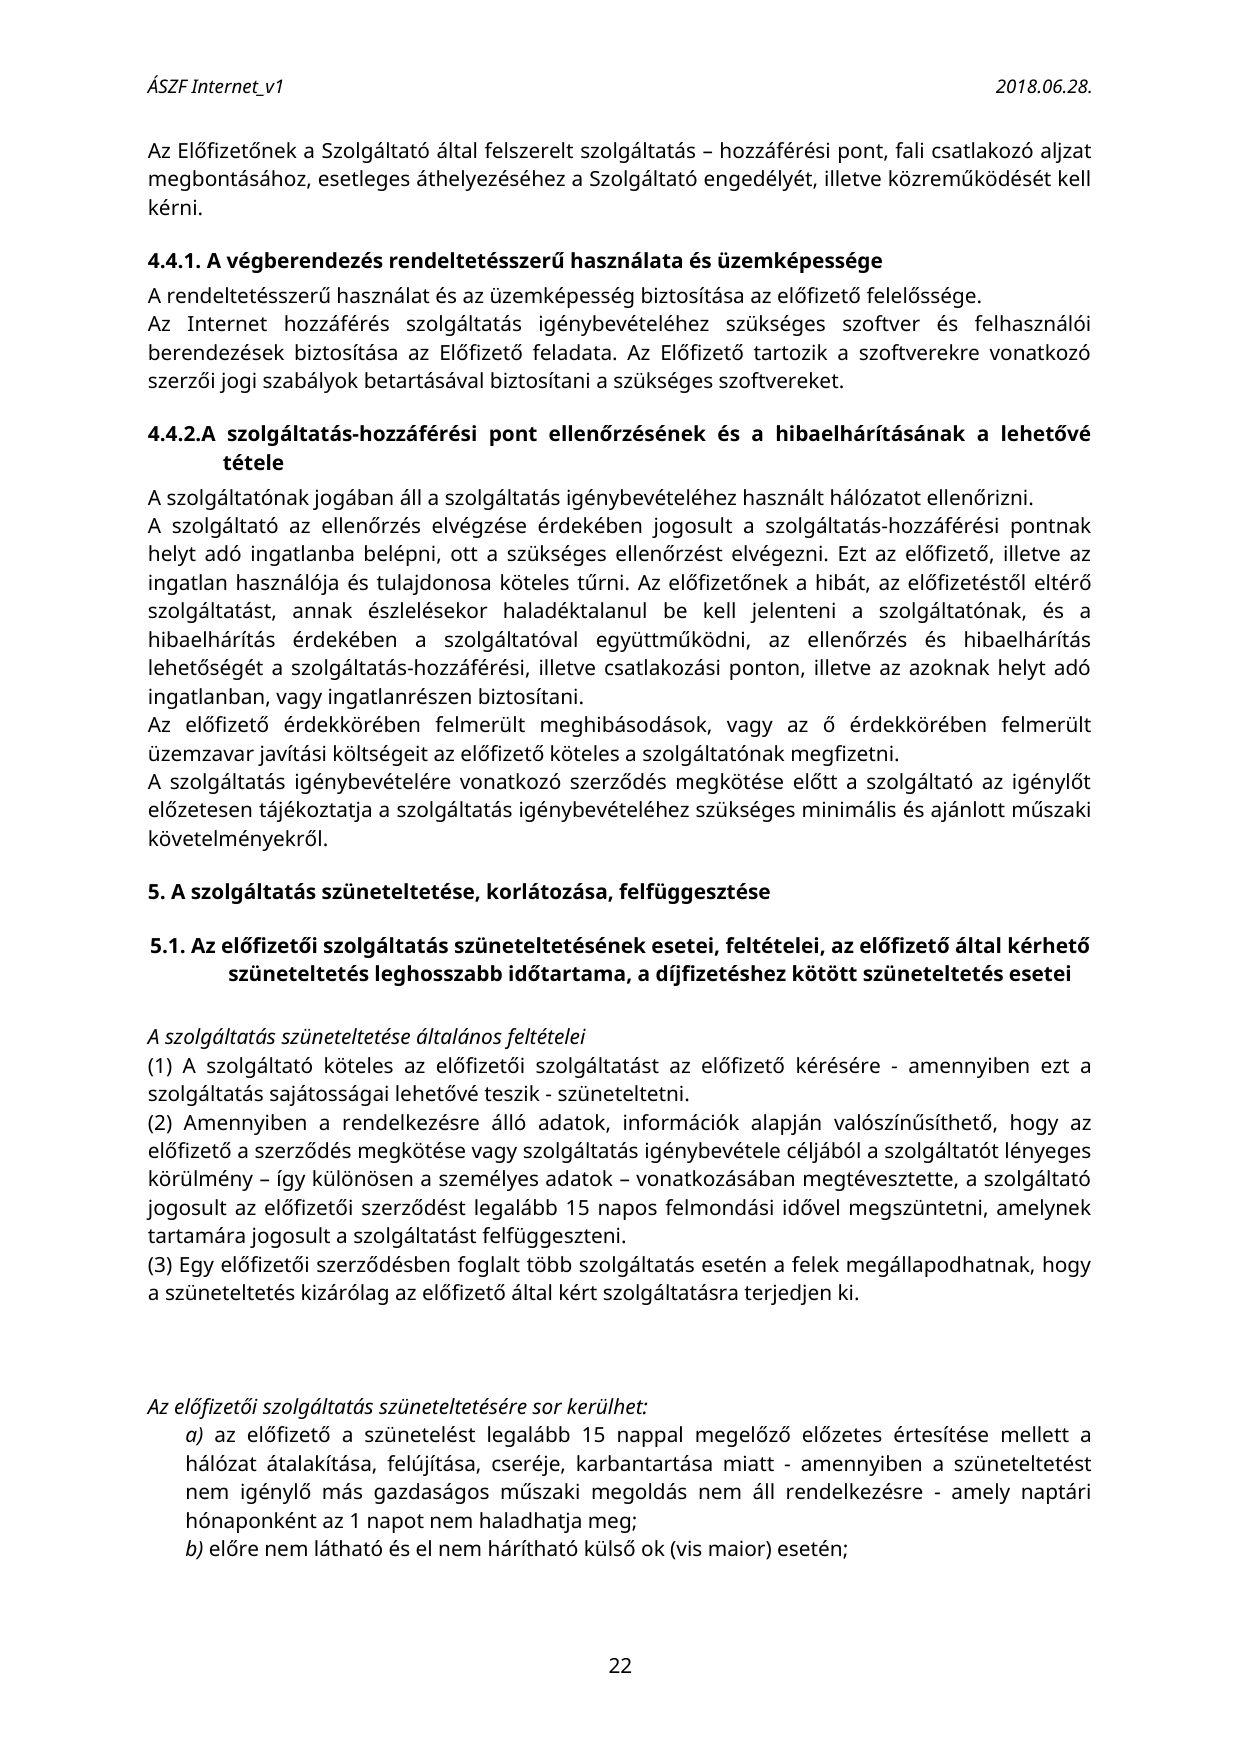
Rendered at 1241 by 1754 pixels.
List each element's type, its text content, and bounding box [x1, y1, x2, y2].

text A szolgáltatás szüneteltetése általános feltételei [148, 1022, 1092, 1051]
text b) előre nem látható és el nem hárítható külső ok (vis maior) esetén; [185, 1534, 1092, 1563]
text Az előfizetői szolgáltatás szüneteltetésére sor kerülhet: [148, 1392, 1092, 1421]
text Az Internet hozzáférés szolgáltatás igénybevételéhez szükséges szoftver és felhasználói berendezések biztosítása az Előfizető feladata. Az Előfizető tartozik a szoftverekre vonatkozó szerzői jogi szabályok betartásával biztosítani a szükséges szoftvereket. [148, 309, 1092, 394]
text A szolgáltatás igénybevételére vonatkozó szerződés megkötése előtt a szolgáltató az igénylőt előzetesen tájékoztatja a szolgáltatás igénybevételéhez szükséges minimális és ajánlott műszaki követelményekről. [148, 767, 1092, 852]
subtitle 4.4.2.A szolgáltatás-hozzáférési pont ellenőrzésének és a hibaelhárításának a lehetővé tétele [148, 419, 1092, 476]
subtitle 5. A szolgáltatás szüneteltetése, korlátozása, felfüggesztése [148, 877, 1092, 906]
subtitle 5.1. Az előfizetői szolgáltatás szüneteltetésének esetei, feltételei, az előfizető által kérhető szüneteltetés leghosszabb időtartama, a díjfizetéshez kötött szüneteltetés esetei [148, 931, 1092, 988]
text A szolgáltatónak jogában áll a szolgáltatás igénybevételéhez használt hálózatot ellenőrizni. [148, 483, 1092, 511]
text Az Előfizetőnek a Szolgáltató által felszerelt szolgáltatás – hozzáférési pont, fali csatlakozó aljzat megbontásához, esetleges áthelyezéséhez a Szolgáltató engedélyét, illetve közreműködését kell kérni. [148, 136, 1092, 221]
text A szolgáltató az ellenőrzés elvégzése érdekében jogosult a szolgáltatás-hozzáférési pontnak helyt adó ingatlanba belépni, ott a szükséges ellenőrzést elvégezni. Ezt az előfizető, illetve az ingatlan használója és tulajdonosa köteles tűrni. Az előfizetőnek a hibát, az előfizetéstől eltérő szolgáltatást, annak észlelésekor haladéktalanul be kell jelenteni a szolgáltatónak, és a hibaelhárítás érdekében a szolgáltatóval együttműködni, az ellenőrzés és hibaelhárítás lehetőségét a szolgáltatás-hozzáférési, illetve csatlakozási ponton, illetve az azoknak helyt adó ingatlanban, vagy ingatlanrészen biztosítani. [148, 511, 1092, 710]
text a) az előfizető a szünetelést legalább 15 nappal megelőző előzetes értesítése mellett a hálózat átalakítása, felújítása, cseréje, karbantartása miatt - amennyiben a szüneteltetést nem igénylő más gazdaságos műszaki megoldás nem áll rendelkezésre - amely naptári hónaponként az 1 napot nem haladhatja meg; [185, 1421, 1092, 1534]
text (3) Egy előfizetői szerződésben foglalt több szolgáltatás esetén a felek megállapodhatnak, hogy a szüneteltetés kizárólag az előfizető által kért szolgáltatásra terjedjen ki. [148, 1250, 1092, 1307]
text (1) A szolgáltató köteles az előfizetői szolgáltatást az előfizető kérésére - amennyiben ezt a szolgáltatás sajátosságai lehetővé teszik - szüneteltetni. [148, 1051, 1092, 1108]
text A rendeltetésszerű használat és az üzemképesség biztosítása az előfizető felelőssége. [148, 281, 1092, 309]
text (2) Amennyiben a rendelkezésre álló adatok, információk alapján valószínűsíthető, hogy az előfizető a szerződés megkötése vagy szolgáltatás igénybevétele céljából a szolgáltatót lényeges körülmény – így különösen a személyes adatok – vonatkozásában megtévesztette, a szolgáltató jogosult az előfizetői szerződést legalább 15 napos felmondási idővel megszüntetni, amelynek tartamára jogosult a szolgáltatást felfüggeszteni. [148, 1108, 1092, 1250]
text Az előfizető érdekkörében felmerült meghibásodások, vagy az ő érdekkörében felmerült üzemzavar javítási költségeit az előfizető köteles a szolgáltatónak megfizetni. [148, 710, 1092, 767]
subtitle 4.4.1. A végberendezés rendeltetésszerű használata és üzemképessége [148, 246, 1092, 274]
